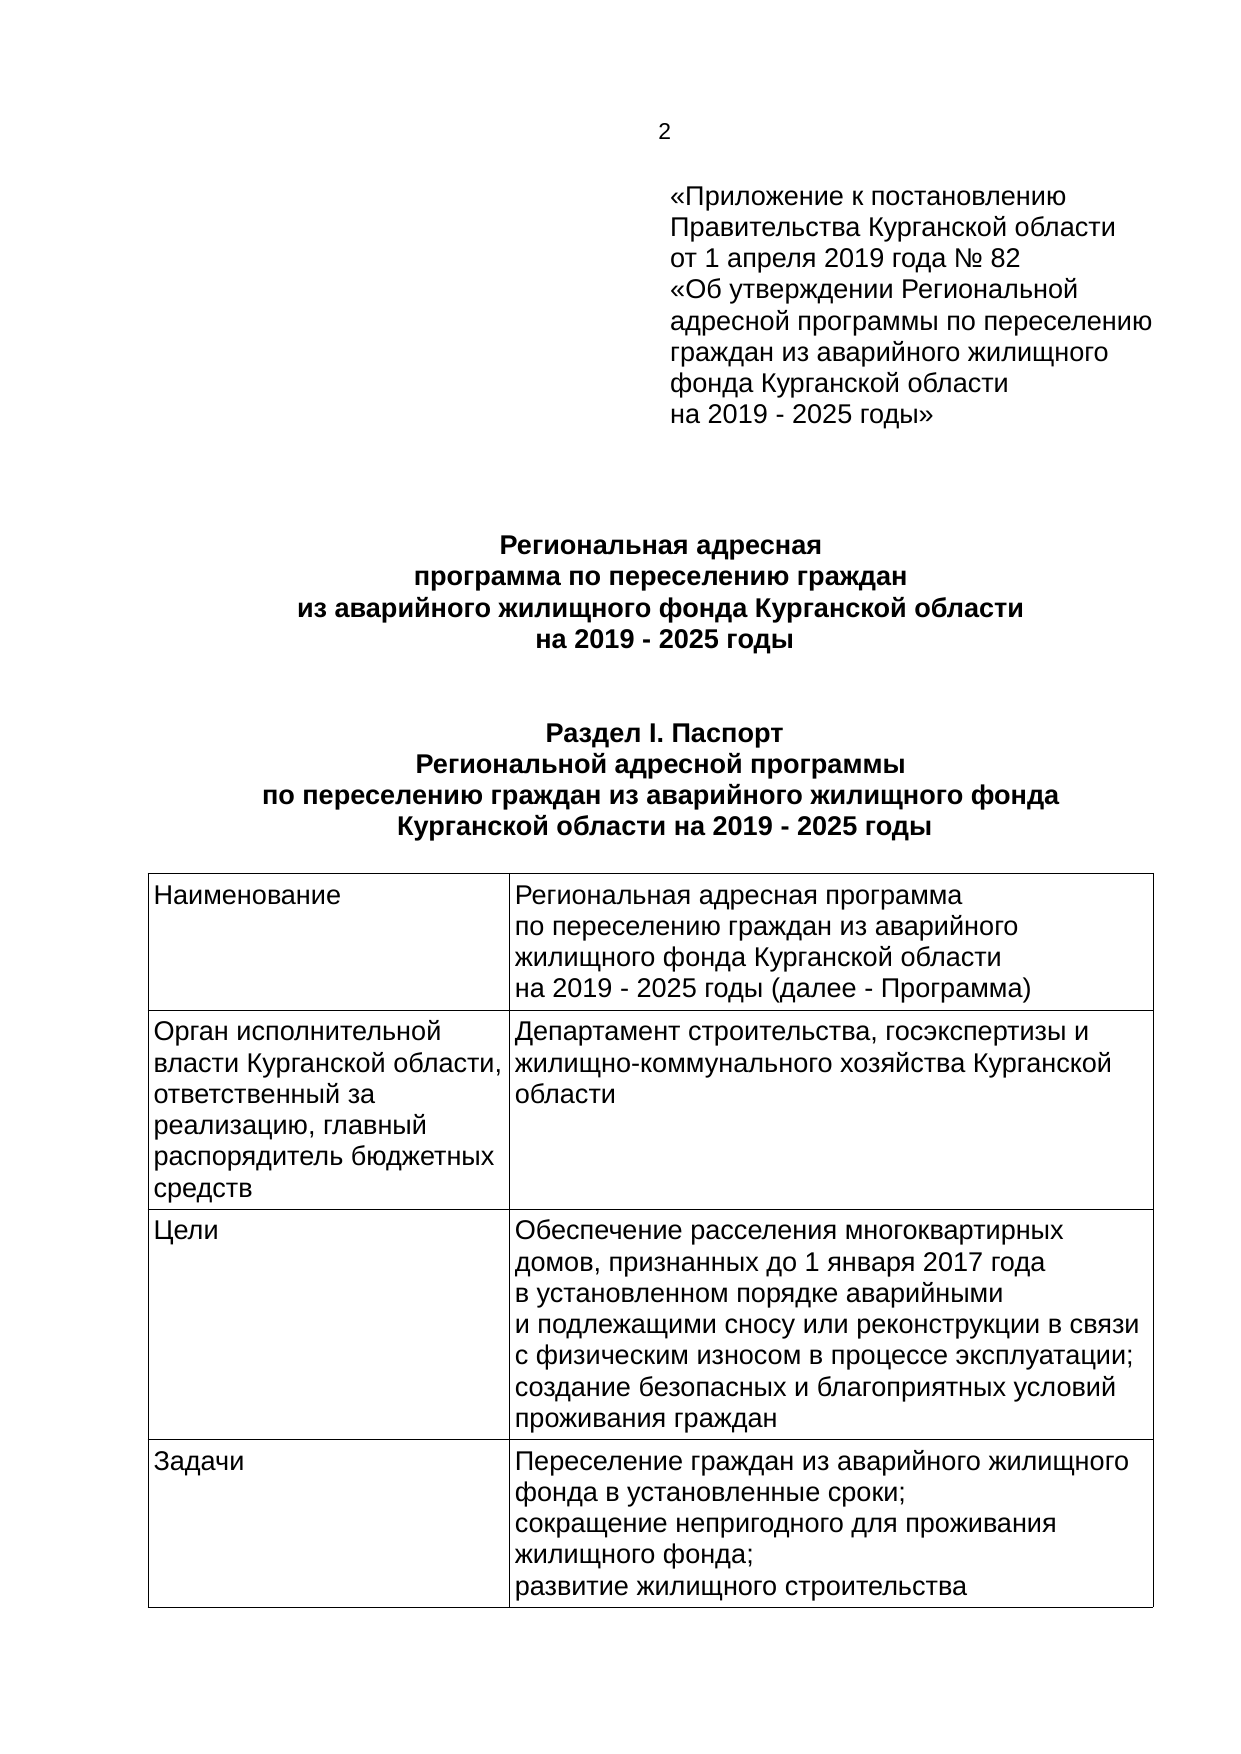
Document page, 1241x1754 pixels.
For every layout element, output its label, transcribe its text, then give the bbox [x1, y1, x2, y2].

text Региональной адресной программы [148, 748, 1181, 779]
table_header «Приложение к постановлению Правительства Курганской области от 1 апреля 2019 года № 82 «Об утверждении Региональной адресной программы по переселению граждан из аварийного жилищного фонда Курганской области на 2019 - 2025 годы» [664, 174, 1181, 435]
table_cell Департамент строительства, госэкспертизы и жилищно-коммунального хозяйства Курганской области [510, 1011, 1153, 1208]
table_cell Орган исполнительной власти Курганской области, ответственный за реализацию, главный распорядитель бюджетных средств [149, 1011, 509, 1208]
text Региональная адресная [148, 529, 1181, 560]
text Раздел I. Паспорт [148, 717, 1181, 748]
table_header Региональная адресная программа по переселению граждан из аварийного жилищного фонда Курганской области на 2019 - 2025 годы (далее - Программа) [510, 874, 1153, 1009]
text из аварийного жилищного фонда Курганской области [148, 592, 1181, 623]
table_header Наименование [149, 874, 509, 1009]
table_header [148, 174, 664, 435]
table_cell Задачи [149, 1440, 509, 1607]
text по переселению граждан из аварийного жилищного фонда [148, 779, 1181, 810]
table_cell Цели [149, 1210, 509, 1439]
text на 2019 - 2025 годы [148, 623, 1181, 654]
table_cell Обеспечение расселения многоквартирных домов, признанных до 1 января 2017 года в установленном порядке аварийными и подлежащими сносу или реконструкции в связи с физическим износом в процессе эксплуатации; создание безопасных и благоприятных условий проживания граждан [510, 1210, 1153, 1439]
text Курганской области на 2019 - 2025 годы [148, 810, 1181, 842]
table_cell Переселение граждан из аварийного жилищного фонда в установленные сроки; сокращение непригодного для проживания жилищного фонда; развитие жилищного строительства [510, 1440, 1153, 1607]
text программа по переселению граждан [148, 560, 1181, 592]
